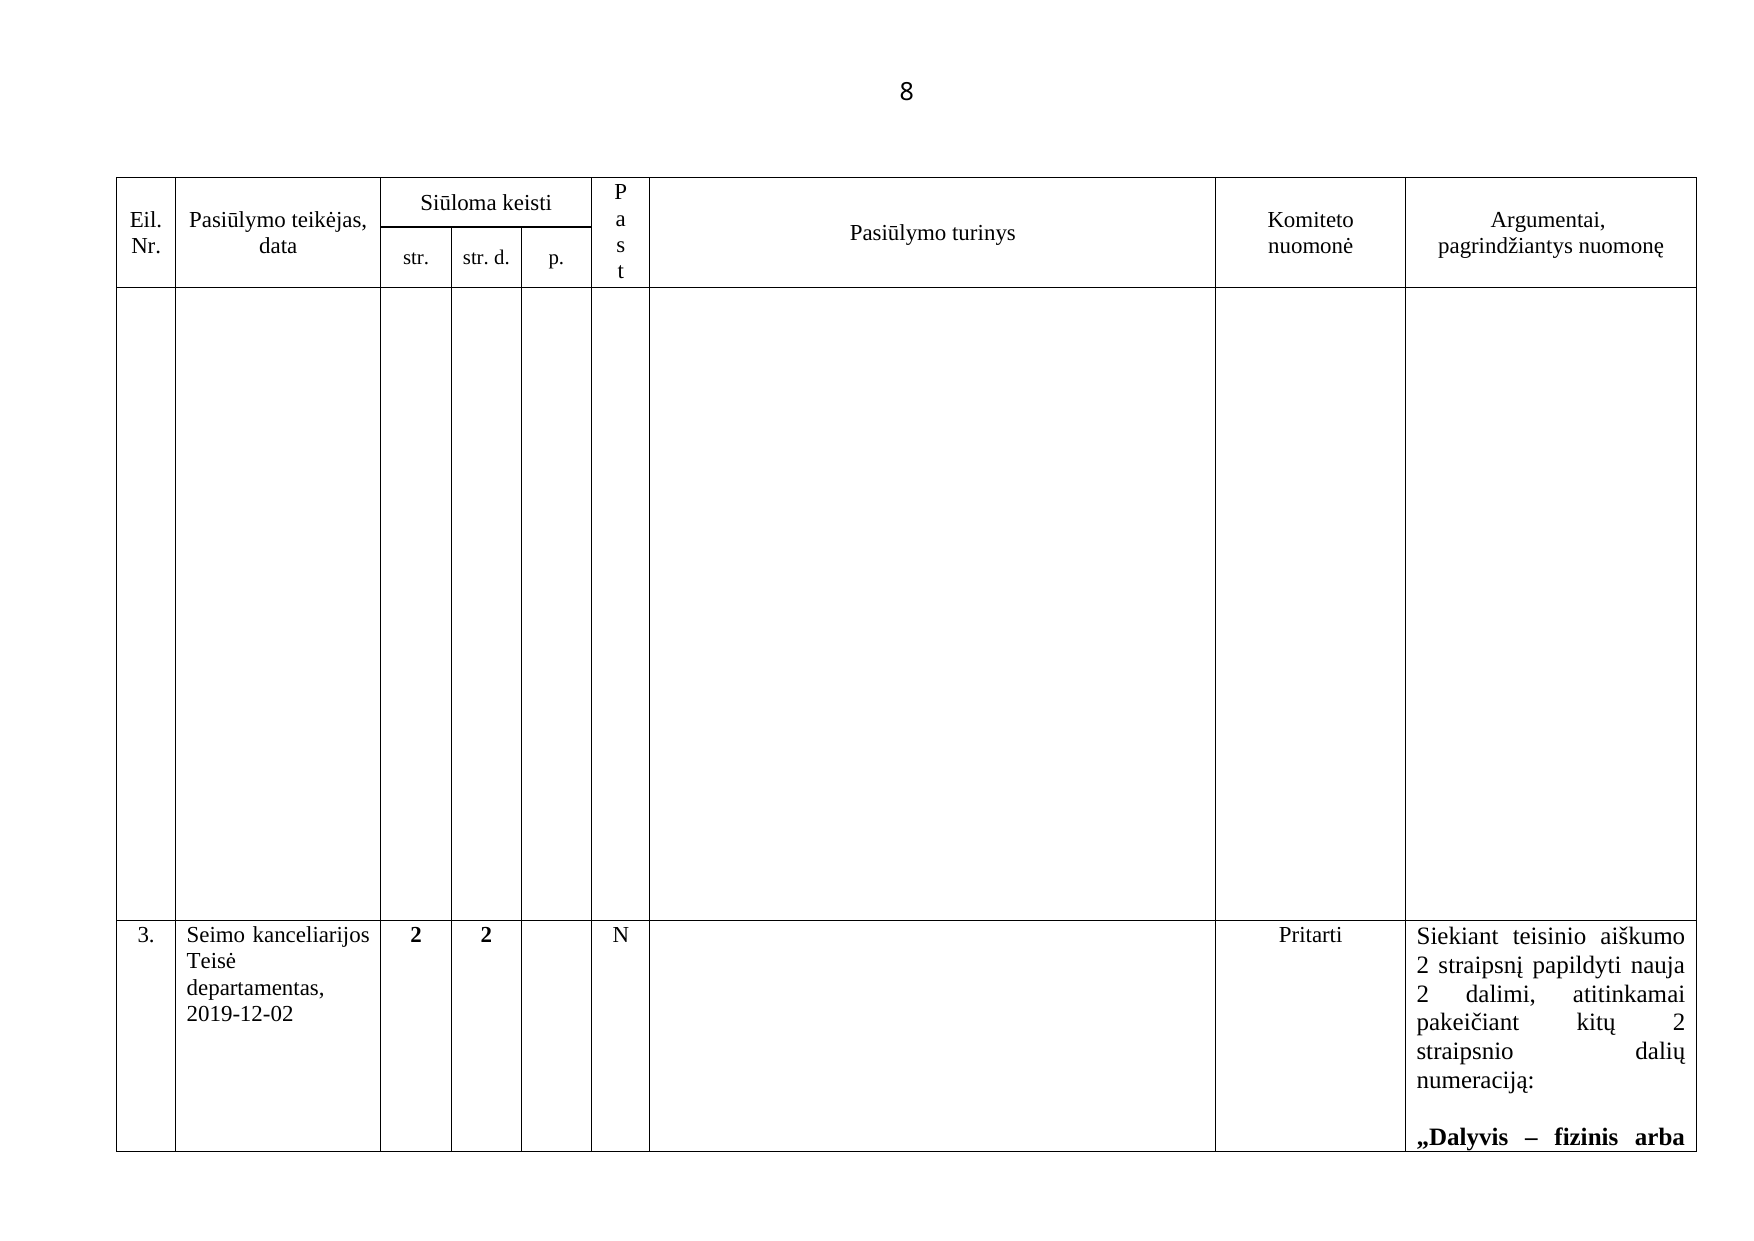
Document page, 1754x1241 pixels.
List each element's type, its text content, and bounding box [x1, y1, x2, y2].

table_cell [1406, 288, 1696, 920]
table_cell [522, 288, 591, 920]
table_cell str. [381, 228, 451, 287]
table_cell [117, 288, 175, 920]
table_cell [381, 288, 451, 920]
table_cell Keičiamame įstatyme reglamentuojant loterijų vykdymo veiklos licencijavimą, nustatant su tuo susijusius apribojimus, reglamentuojamos bedrovės teisės ir pareigos, susijusios su bendrovės dalyviais. Toks siūlomas reguliavimas, nors dalinai yra įtvirtintas ir galiojančioje keičiamo įstatymo redakcijoje, kelia abejonių keliais aspektais: Keičiamo įstatymo 11 straipsnio 2 dalies 4 punkte nustatoma bendrovės pareiga pateikti bendrovės dalyvių tapatybę patvirtinančių dokumentų kopijas, 18 straipsnio 2 dalies 2 punkte – pareiga pranešti apie dalyvių pasikeitimą, 11 straipsnio 3 dalyje ir 5 dalies 3 punkte – bendrovės dalyvių duomenų patikra ir sąrašai. Pažymime, kad ne visų teisinių formų juridinių asmenų atveju šie reikalavimai galėtų būti įgyvendinti arba jų įgyvendinimas galėtų sudaryti neproporcingą administracinę naštą. Pavyzdžiui, duomenys apie akcinės bendrovės dalyvius - akcininkus pagal galiojančius teisės aktus daugeliu atvejų nėra kaupiami ir tvarkomi valstybės registruose ar informacinėse sistemose, o tuo atveju, kai akcinės bendrovės akcijomis leista prekiauti reguliuojamoje rinkoje, bendrovės dalyvių - akcininkų gali būti iš esmės neribotas skaičius, jie gali nuolat keistis, o bendrovė gali apie juos neturėti informacijos, juo labiau - tapatybę patvirtinančių dokumentų kopijų. 3.2. Keičiamo įstatymo 16 straipsnyje nustatyta, kad bendrovė nelaikoma nepriekaištingos reputacijos, kai nors vienas jos dalyvis yra pripažintas kaltu dėl tam tikros nusikalstamos veikos padarymo arba yra uždraustos organizacijos narys. Kaip minėta, akcinės bendrovės dalyvių (akcininkų) skaičius gali būti praktiškai neribotas, dalyviu gali tapti bet kuris fizinis asmuo, įsigijęs bendrovės akcijų reguliuojamoje rinkoje, o bendrovė gali apie tokį dalyvį nieko nežinoti. Net ir tuo atveju, kai bendrovės akcijomis nėra laisvai prekiaujama, jos dalyvių skaičius gali būti didelis, atskirų smulkių dalyvių duomenys gali būti bendrovei nežinomi, o jie patys gali neturėti jokios įtakos bendrovės valdymui. Tačiau nors ir vieno tokio dalyvio neatitikimas minėtiems reikalavimams pagal siūlomą reguliavimą sąlygotų bendrovės neatitikimą nepriekaištingos reputacijos reikalavimams, taigi – licencijos, suteikiančios teisę verstis reguliuojama veikla neišdavimą ar panaikinimą. Manytume, kad toks reguliavimas, kai bendrovė privalo atsakyti už savo akcininkus, kurių ji negali įtakoti, ir kurie, savo ruožtu, negali turėti jokios įtakos bendrovės valdymui, valdymo organų narių skyrimui ir sprendimų priėmimui, neatitiktų proporcingumo principo, be to, galimai pažeistų nuosavybės teises kitų juridinio asmens dalyvių, nes juridinis asmuo, kurio pagrindinė ir vienintelė įstatymu leidžiama veikla – loterijų organizavimas, netekęs teisės ja užsiimti, patirtų didelių nuostolių ar bankrutuotų, taigi nuostolių patirtų ir kiti tokio juridinio asmens dalyviai. [650, 921, 1215, 1151]
table_cell [452, 288, 521, 920]
table_cell [176, 288, 380, 920]
table_cell P [592, 288, 649, 920]
table_cell 2 [452, 921, 521, 1151]
table_header Pasiūlymo turinys [650, 178, 1215, 287]
table_header Pasiūlymo teikėjas, data [176, 178, 380, 287]
table_header Siūloma keisti [381, 178, 591, 226]
table_cell str. d. [452, 228, 521, 287]
table_header Pastabos [592, 178, 649, 287]
table_cell 2 [381, 921, 451, 1151]
table_header Argumentai, pagrindžiantys nuomonę [1406, 178, 1696, 287]
table_cell p. [522, 228, 591, 287]
table_cell Seimo kanceliarijos Teisė departamentas, 2019-12-02 [176, 921, 380, 1151]
table_header Komiteto nuomonė [1216, 178, 1405, 287]
table_cell 3. [117, 921, 175, 1151]
table_cell [522, 921, 591, 1151]
table_cell Pritarti [1216, 921, 1405, 1151]
table_cell Keičiamo įstatymo 2 straipsnio 19 dalyje siūloma nustatyti, kad šiame įstatyme vartojama sąvoka ,,bendrovę kontroliuojantis asmuo“ suprantama taip, kaip Lietuvos Respublikos pinigų plovimo ir teroristų finansavimo prevencijos įstatyme apibrėžta sąvoka ,,Naudos gavėjas“. Svarstytina, ar, siekiant aiškumo, teisinio reguliavimo nuostatų tikslumo, vengiant dviprasmybių bei siekiant keičiamo įstatymo 2 straipsnio 19 ir 20 dalių nuostatų suderinamumo, projektu keičiamo įstatymo 2 straipsnį nereikėtų papildyti atskira struktūrine dalimi, kurioje būtų pateiktas sąvokos ,,bendrovę kontroliuojantis asmuo“ apibrėžimas. [650, 288, 1215, 920]
table_cell Siekiant teisinio aiškumo 2 straipsnį papildyti nauja 2 dalimi, atitinkamai pakeičiant kitų 2 straipsnio dalių numeraciją: „Dalyvis – fizinis arba [1406, 921, 1696, 1151]
table_cell [1216, 288, 1405, 920]
table_cell N [592, 921, 649, 1151]
table_header Eil. Nr. [117, 178, 175, 287]
